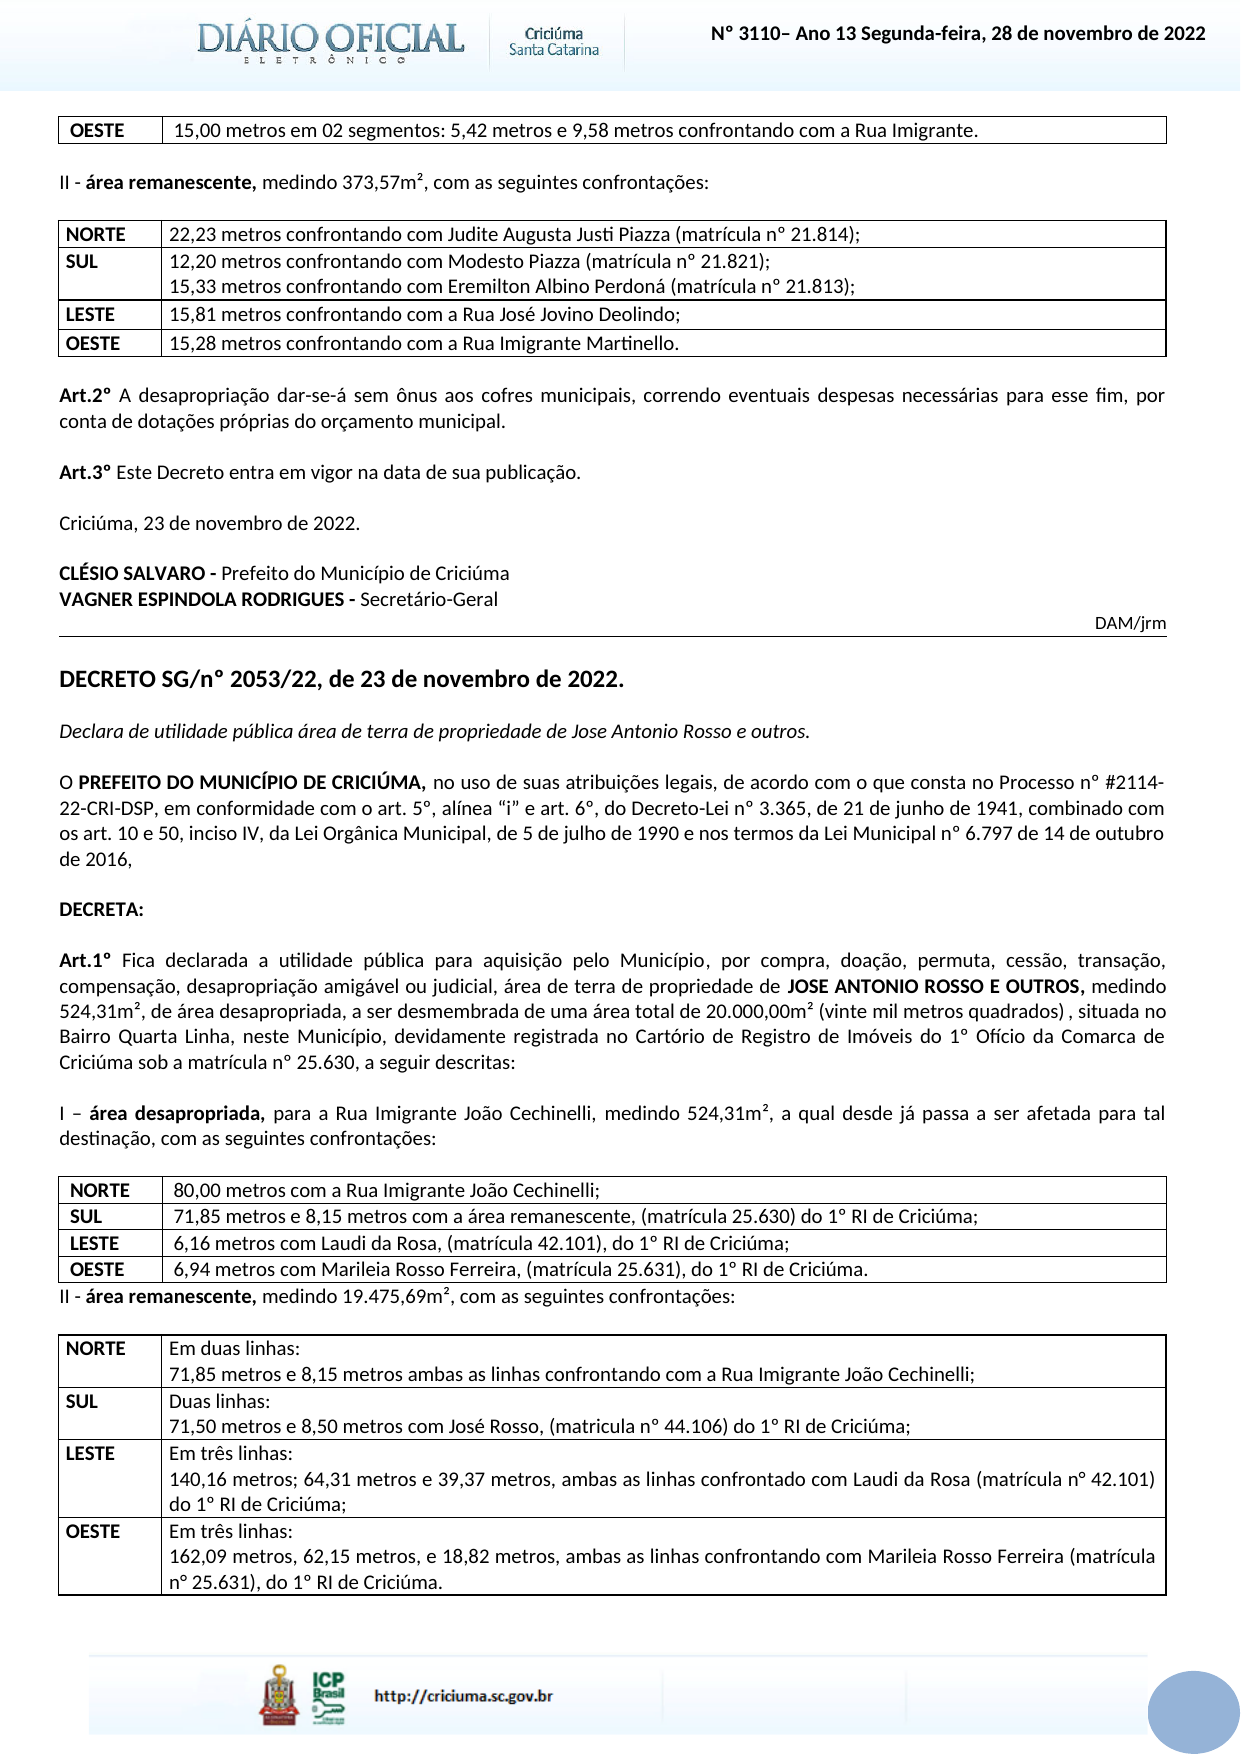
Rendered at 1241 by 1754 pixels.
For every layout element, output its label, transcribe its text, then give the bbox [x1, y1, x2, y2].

text VAGNER ESPINDOLA RODRIGUES - Secretário-Geral [59, 586, 1240, 611]
table_cell LESTE [59, 301, 161, 329]
text II - área remanescente, medindo 373,57m², com as seguintes confrontações: [59, 169, 1167, 194]
text DECRETO SG/nº 2053/22, de 23 de novembro de 2022. [59, 663, 1167, 693]
table_header NORTE [59, 1336, 161, 1386]
text O PREFEITO DO MUNICÍPIO DE CRICIÚMA, no uso de suas atribuições legais, de acordo com o que consta no Processo nº #2114-22-CRI-DSP, em conformidade com o art. 5º, alínea “i” e art. 6º, do Decreto-Lei nº 3.365, de 21 de junho de 1941, combinado com os art. 10 e 50, inciso IV, da Lei Orgânica Municipal, de 5 de julho de 1990 e nos termos da Lei Municipal nº 6.797 de 14 de outubro de 2016, [59, 769, 1167, 871]
text DECRETA: [59, 897, 1167, 922]
table_header NORTE [59, 221, 161, 247]
text Criciúma, 23 de novembro de 2022. [59, 510, 1167, 535]
text Art.2º A desapropriação dar-se-á sem ônus aos cofres municipais, correndo eventuais despesas necessárias para esse fim, por conta de dotações próprias do orçamento municipal. [59, 383, 1167, 433]
table_cell OESTE [59, 1257, 162, 1282]
table_header Em duas linhas: 71,85 metros e 8,15 metros ambas as linhas confrontando com a Rua Imigrante João Cechinelli; [162, 1336, 1165, 1386]
table_cell 12,20 metros confrontando com Modesto Piazza (matrícula nº 21.821); 15,33 metros confrontando com Eremilton Albino Perdoná (matrícula nº 21.813); [162, 248, 1165, 299]
table_cell Em três linhas: 140,16 metros; 64,31 metros e 39,37 metros, ambas as linhas confrontado com Laudi da Rosa (matrícula n° 42.101) do 1º RI de Criciúma; [162, 1440, 1165, 1517]
table_cell 15,28 metros confrontando com a Rua Imigrante Martinello. [162, 330, 1165, 356]
text I – área desapropriada, para a Rua Imigrante João Cechinelli, medindo 524,31m², a qual desde já passa a ser afetada para tal destinação, com as seguintes confrontações: [59, 1100, 1167, 1151]
table_header 80,00 metros com a Rua Imigrante João Cechinelli; [163, 1177, 1166, 1203]
text CLÉSIO SALVARO - Prefeito do Município de Criciúma [59, 561, 1240, 586]
table_header 22,23 metros confrontando com Judite Augusta Justi Piazza (matrícula nº 21.814); [162, 221, 1165, 247]
table_cell 6,16 metros com Laudi da Rosa, (matrícula 42.101), do 1º RI de Criciúma; [163, 1230, 1166, 1256]
text II - área remanescente, medindo 19.475,69m², com as seguintes confrontações: [59, 1283, 1167, 1308]
text Art.1º Fica declarada a utilidade pública para aquisição pelo Município, por compra, doação, permuta, cessão, transação, compensação, desapropriação amigável ou judicial, área de terra de propriedade de JOSE ANTONIO ROSSO E OUTROS, medindo 524,31m², de área desapropriada, a ser desmembrada de uma área total de 20.000,00m² (vinte mil metros quadrados), situada no Bairro Quarta Linha, neste Município, devidamente registrada no Cartório de Registro de Imóveis do 1º Ofício da Comarca de Criciúma sob a matrícula nº 25.630, a seguir descritas: [59, 947, 1167, 1074]
table_cell LESTE [59, 1440, 161, 1517]
text DAM/jrm [59, 611, 1167, 636]
text Art.3º Este Decreto entra em vigor na data de sua publicação. [59, 459, 1167, 484]
table_cell SUL [59, 1388, 161, 1439]
table_cell OESTE [59, 117, 162, 142]
table_cell SUL [59, 248, 161, 299]
table_cell 15,81 metros confrontando com a Rua José Jovino Deolindo; [162, 301, 1165, 329]
table_cell 15,00 metros em 02 segmentos: 5,42 metros e 9,58 metros confrontando com a Rua Imigrante. [163, 117, 1166, 142]
table_cell Duas linhas: 71,50 metros e 8,50 metros com José Rosso, (matricula nº 44.106) do 1º RI de Criciúma; [162, 1388, 1165, 1439]
text Declara de utilidade pública área de terra de propriedade de Jose Antonio Rosso e outros. [59, 719, 1167, 744]
table_header NORTE [59, 1177, 162, 1203]
table_cell Em três linhas: 162,09 metros, 62,15 metros, e 18,82 metros, ambas as linhas confrontando com Marileia Rosso Ferreira (matrícula n° 25.631), do 1º RI de Criciúma. [162, 1518, 1165, 1594]
table_cell SUL [59, 1204, 162, 1229]
table_cell 71,85 metros e 8,15 metros com a área remanescente, (matrícula 25.630) do 1º RI de Criciúma; [163, 1204, 1166, 1229]
table_cell OESTE [59, 1518, 161, 1594]
table_cell OESTE [59, 330, 161, 356]
table_cell LESTE [59, 1230, 162, 1256]
table_cell 6,94 metros com Marileia Rosso Ferreira, (matrícula 25.631), do 1º RI de Criciúma. [163, 1257, 1166, 1282]
